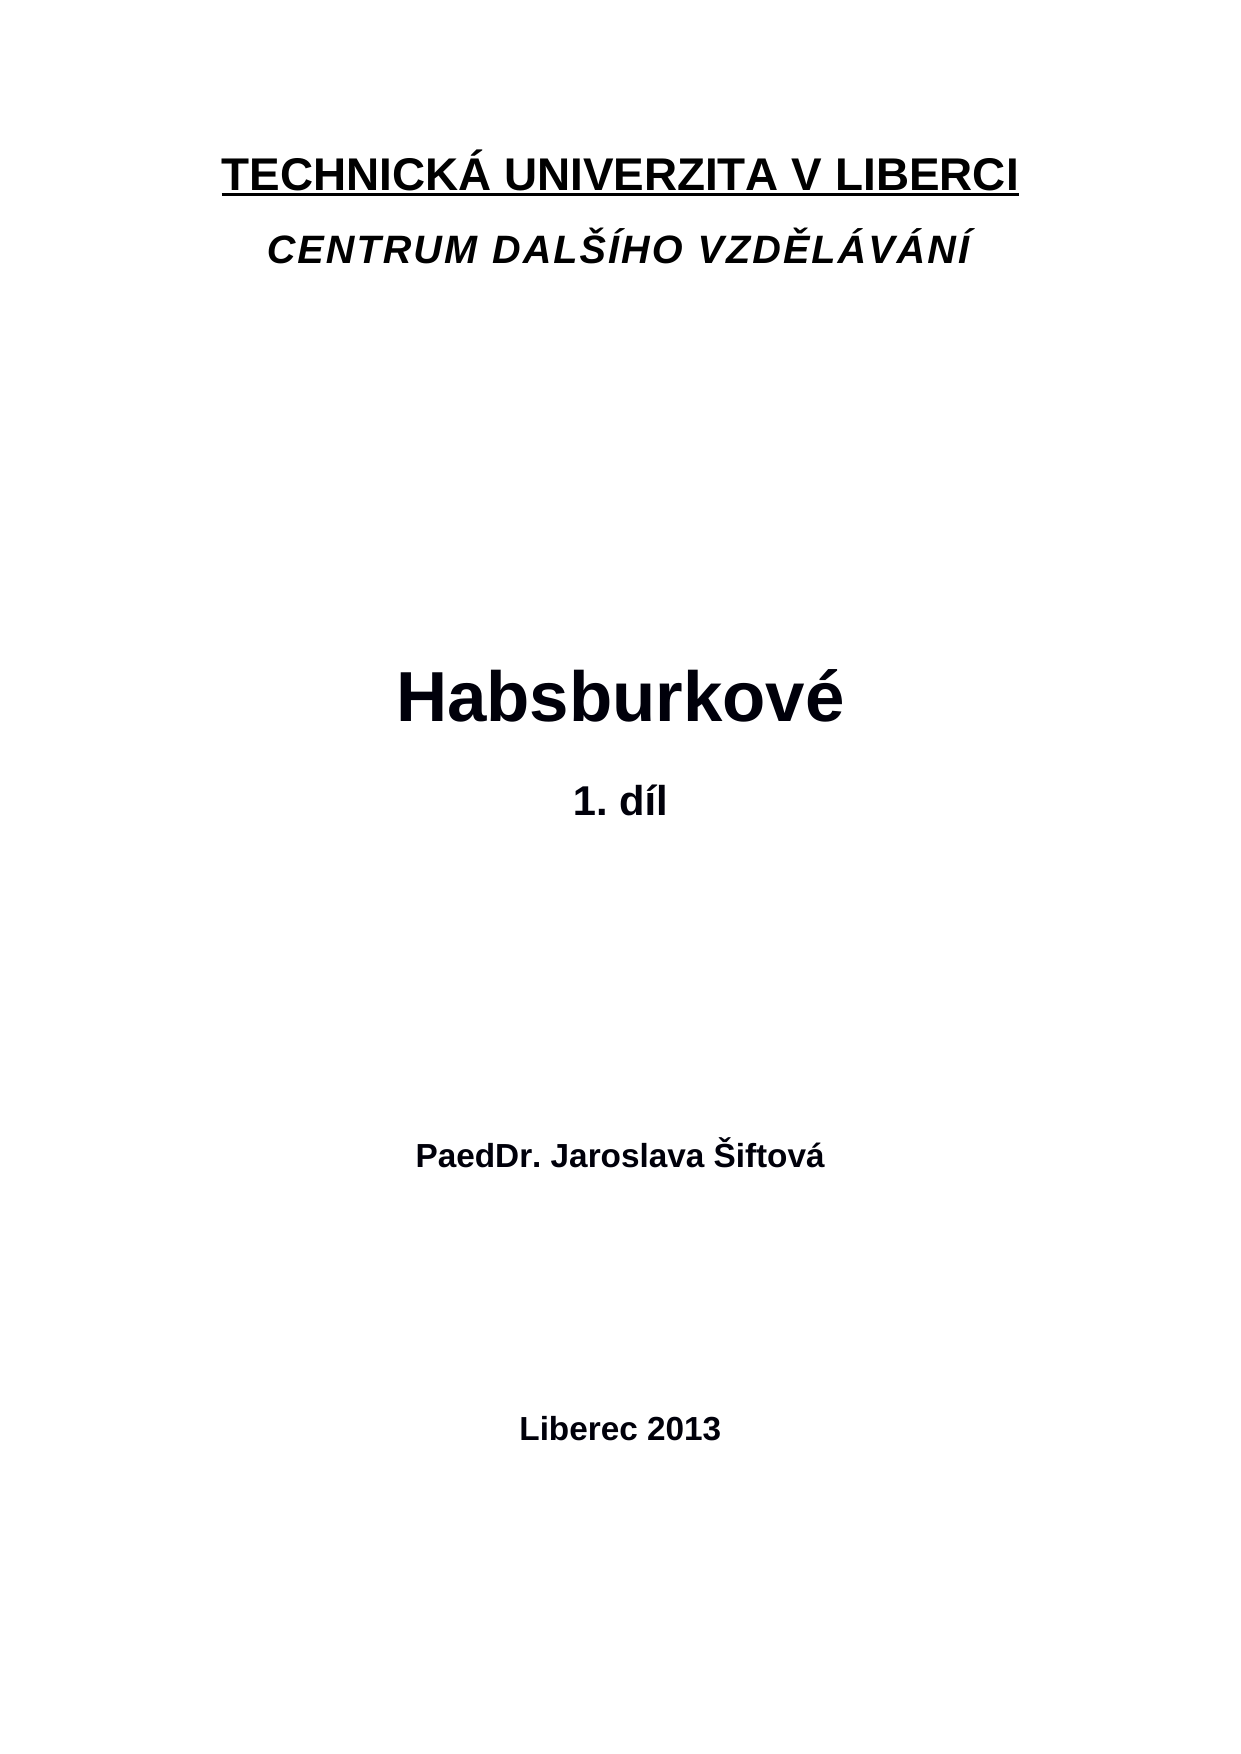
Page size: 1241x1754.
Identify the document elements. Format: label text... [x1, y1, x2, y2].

title TECHNICKÁ UNIVERZITA V LIBERCI [148, 148, 1093, 200]
text Habsburkové [148, 654, 1093, 736]
text PaedDr. Jaroslava Šiftová [148, 1136, 1093, 1174]
text 1. díl [148, 777, 1093, 824]
text Liberec 2013 [148, 1409, 1093, 1448]
subtitle centrum dalšího vzDělávání [148, 227, 1093, 272]
